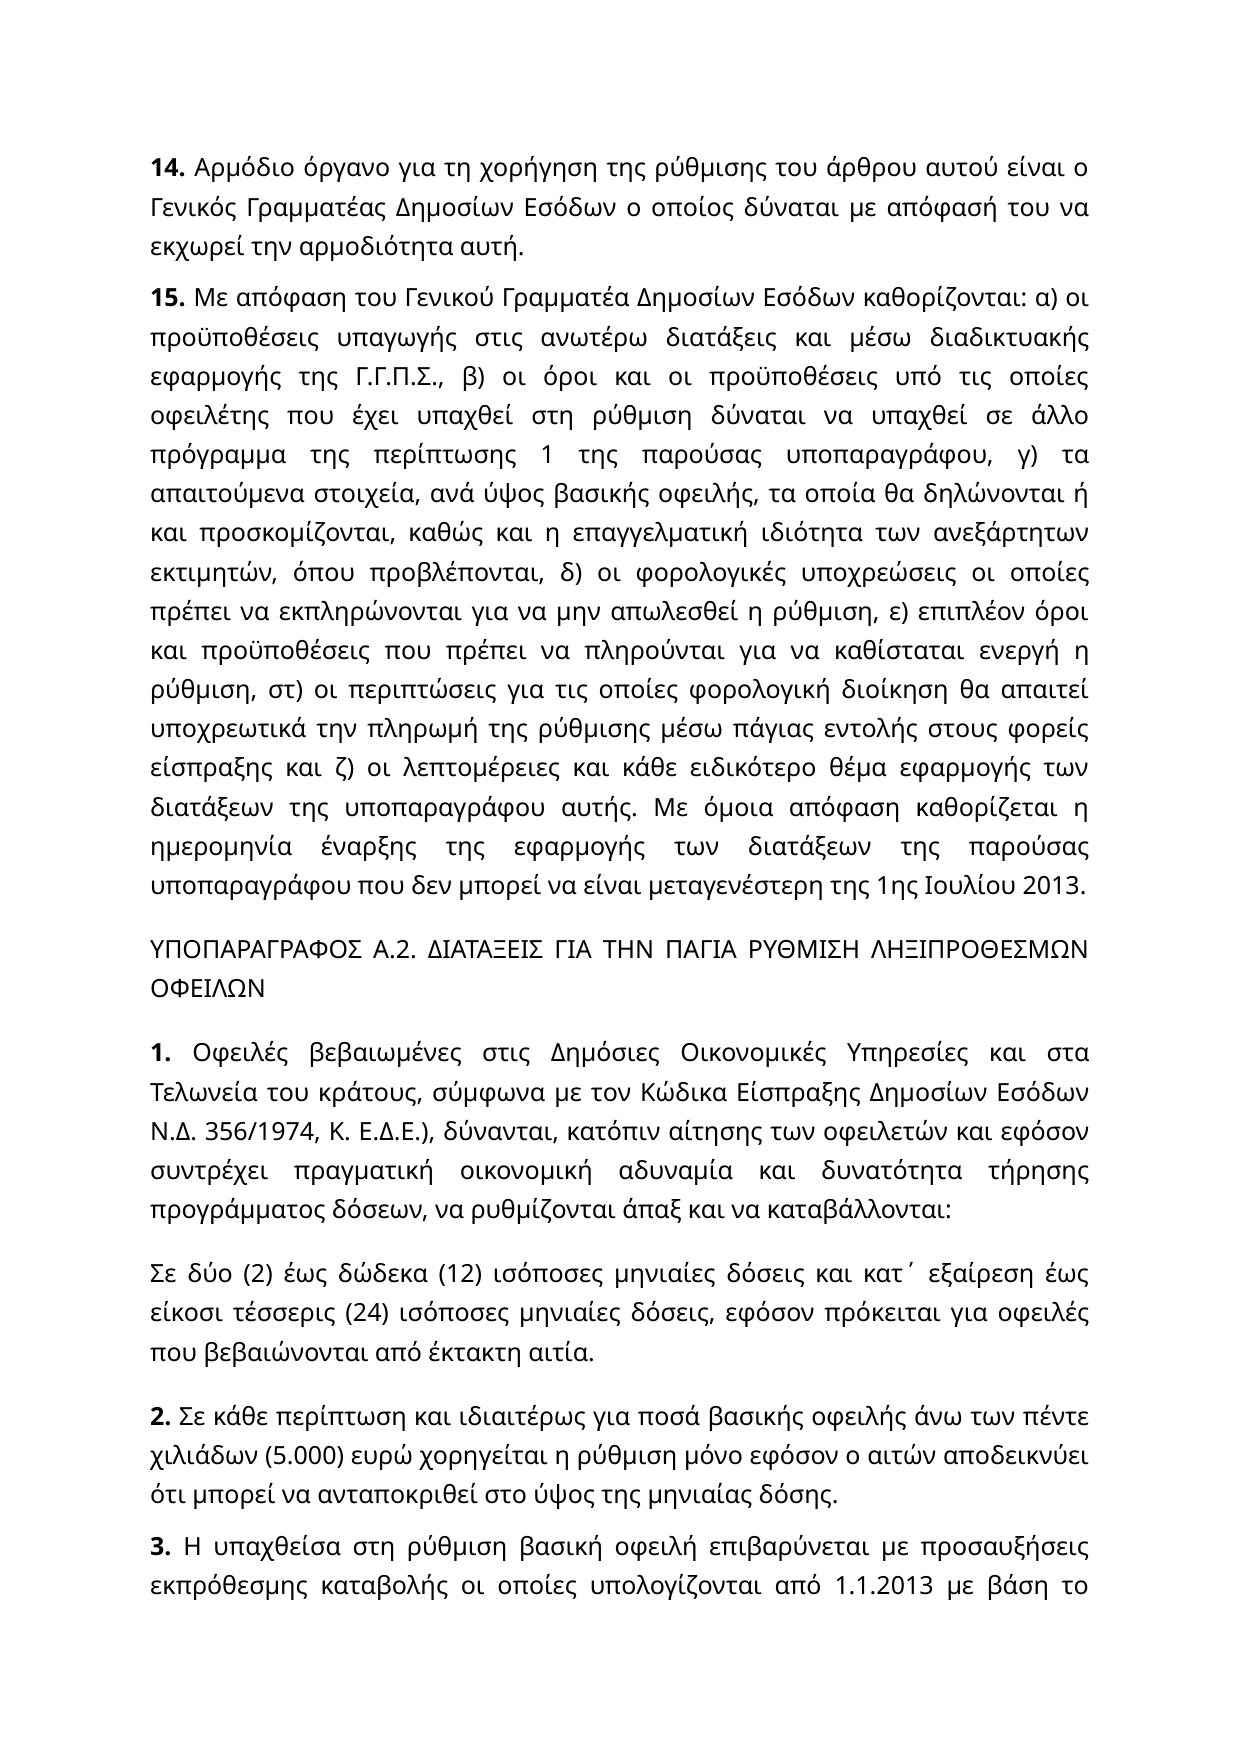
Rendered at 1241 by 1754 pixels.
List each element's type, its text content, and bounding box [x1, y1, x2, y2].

text 1. Οφειλές βεβαιωμένες στις Δημόσιες Οικονομικές Υπηρεσίες και στα Τελωνεία του κράτους, σύμφωνα με τον Κώδικα Είσπραξης Δημοσίων Εσόδων Ν.Δ. 356/1974, Κ. Ε.Δ.Ε.), δύνανται, κατόπιν αίτησης των οφειλετών και εφόσον συντρέχει πραγματική οικονομική αδυναμία και δυνατότητα τήρησης προγράμματος δόσεων, να ρυθμίζονται άπαξ και να καταβάλλονται: [150, 1035, 1090, 1226]
text Σε δύο (2) έως δώδεκα (12) ισόποσες μηνιαίες δόσεις και κατ΄ εξαίρεση έως είκοσι τέσσερις (24) ισόποσες μηνιαίες δόσεις, εφόσον πρόκειται για οφειλές που βεβαιώνονται από έκτακτη αιτία. [150, 1256, 1090, 1368]
text 2. Σε κάθε περίπτωση και ιδιαιτέρως για ποσά βασικής οφειλής άνω των πέντε χιλιάδων (5.000) ευρώ χορηγείται η ρύθμιση μόνο εφόσον ο αιτών αποδεικνύει ότι μπορεί να ανταποκριθεί στο ύψος της μηνιαίας δόσης. [150, 1398, 1090, 1511]
text 3. Η υπαχθείσα στη ρύθμιση βασική οφειλή επιβαρύνεται με προσαυξήσεις εκπρόθεσμης καταβολής οι οποίες υπολογίζονται από 1.1.2013 με βάση το [150, 1528, 1090, 1602]
text 14. Αρμόδιο όργανο για τη χορήγηση της ρύθμισης του άρθρου αυτού είναι ο Γενικός Γραμματέας Δημοσίων Εσόδων ο οποίος δύναται με απόφασή του να εκχωρεί την αρμοδιότητα αυτή. [150, 150, 1090, 262]
text 15. Με απόφαση του Γενικού Γραμματέα Δημοσίων Εσόδων καθορίζονται: α) οι προϋποθέσεις υπαγωγής στις ανωτέρω διατάξεις και μέσω διαδικτυακής εφαρμογής της Γ.Γ.Π.Σ., β) οι όροι και οι προϋποθέσεις υπό τις οποίες οφειλέτης που έχει υπαχθεί στη ρύθμιση δύναται να υπαχθεί σε άλλο πρόγραμμα της περίπτωσης 1 της παρούσας υποπαραγράφου, γ) τα απαιτούμενα στοιχεία, ανά ύψος βασικής οφειλής, τα οποία θα δηλώνονται ή και προσκομίζονται, καθώς και η επαγγελματική ιδιότητα των ανεξάρτητων εκτιμητών, όπου προβλέπονται, δ) οι φορολογικές υποχρεώσεις οι οποίες πρέπει να εκπληρώνονται για να μην απωλεσθεί η ρύθμιση, ε) επιπλέον όροι και προϋποθέσεις που πρέπει να πληρούνται για να καθίσταται ενεργή η ρύθμιση, στ) οι περιπτώσεις για τις οποίες φορολογική διοίκηση θα απαιτεί υποχρεωτικά την πληρωμή της ρύθμισης μέσω πάγιας εντολής στους φορείς είσπραξης και ζ) οι λεπτομέρειες και κάθε ειδικότερο θέμα εφαρμογής των διατάξεων της υποπαραγράφου αυτής. Με όμοια απόφαση καθορίζεται η ημερομηνία έναρξης της εφαρμογής των διατάξεων της παρούσας υποπαραγράφου που δεν μπορεί να είναι μεταγενέστερη της 1ης Ιουλίου 2013. [150, 280, 1090, 902]
text ΥΠΟΠΑΡΑΓΡΑΦΟΣ Α.2. ΔΙΑΤΑΞΕΙΣ ΓΙΑ ΤΗΝ ΠΑΓΙΑ ΡΥΘΜΙΣΗ ΛΗΞΙΠΡΟΘΕΣΜΩΝ ΟΦΕΙΛΩΝ [150, 932, 1090, 1005]
